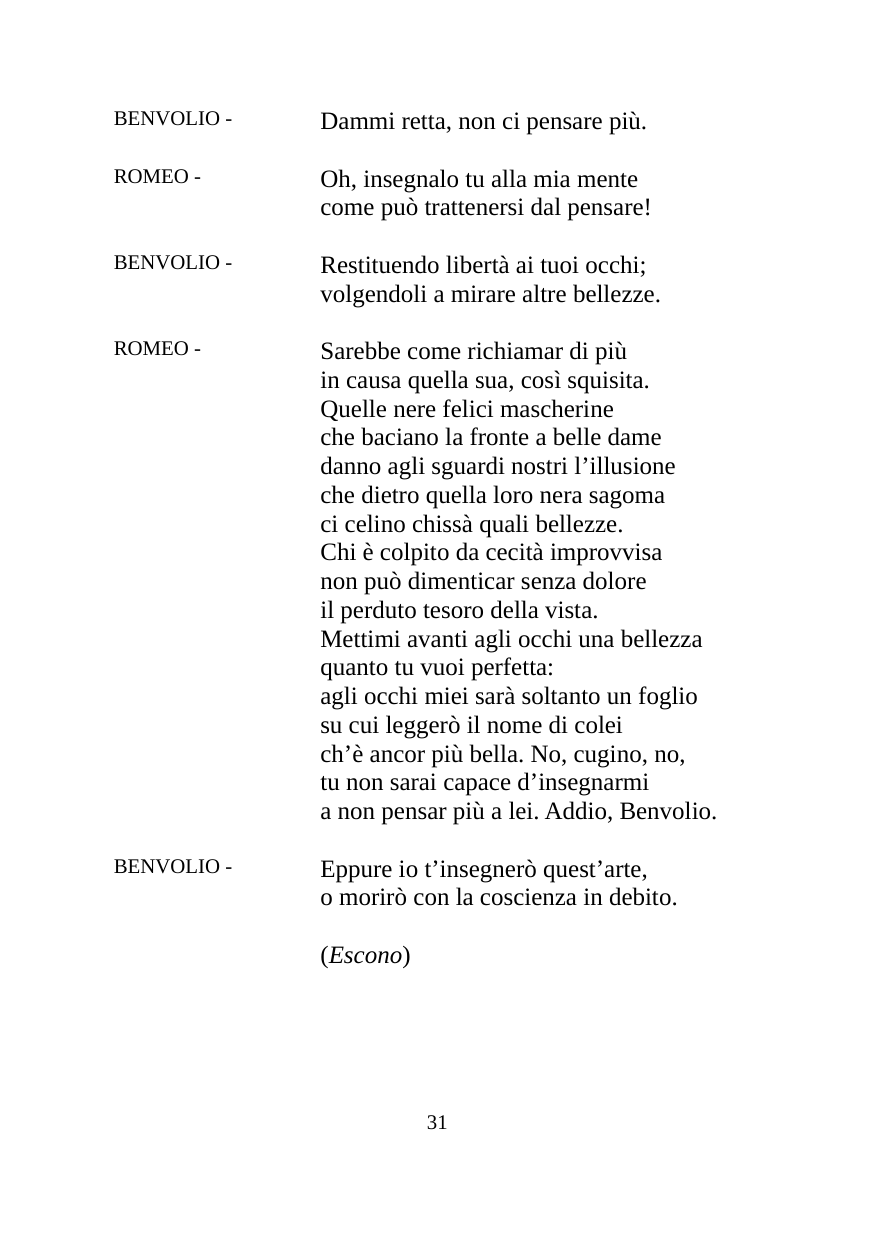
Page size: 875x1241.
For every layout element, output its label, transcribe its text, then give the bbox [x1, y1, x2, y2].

table_cell Dammi retta, non ci pensare più. [313, 106, 768, 164]
table_cell Sarebbe come richiamar di più in causa quella sua, così squisita. Quelle nere felici mascherine che baciano la fronte a belle dame danno agli sguardi nostri l’illusione che dietro quella loro nera sagoma ci celino chissà quali bellezze. Chi è colpito da cecità improvvisa non può dimenticar senza dolore il perduto tesoro della vista. Mettimi avanti agli occhi una bellezza quanto tu vuoi perfetta: agli occhi miei sarà soltanto un foglio su cui leggerò il nome di colei ch’è ancor più bella. No, cugino, no, tu non sarai capace d’insegnarmi a non pensar più a lei. Addio, Benvolio. [313, 336, 768, 854]
table_cell Restituendo libertà ai tuoi occhi; volgendoli a mirare altre bellezze. [313, 250, 768, 336]
table_cell BENVOLIO - [106, 250, 313, 336]
table_cell BENVOLIO - [106, 854, 313, 940]
table_cell Eppure io t’insegnerò quest’arte, o morirò con la coscienza in debito. [313, 854, 768, 940]
table_cell ROMEO - [106, 336, 313, 854]
table_cell [106, 969, 768, 997]
table_cell [106, 940, 313, 969]
table_cell (Escono) [313, 940, 768, 969]
table_cell Oh, insegnalo tu alla mia mente come può trattenersi dal pensare! [313, 164, 768, 250]
table_cell ROMEO - [106, 164, 313, 250]
table_cell BENVOLIO - [106, 106, 313, 164]
